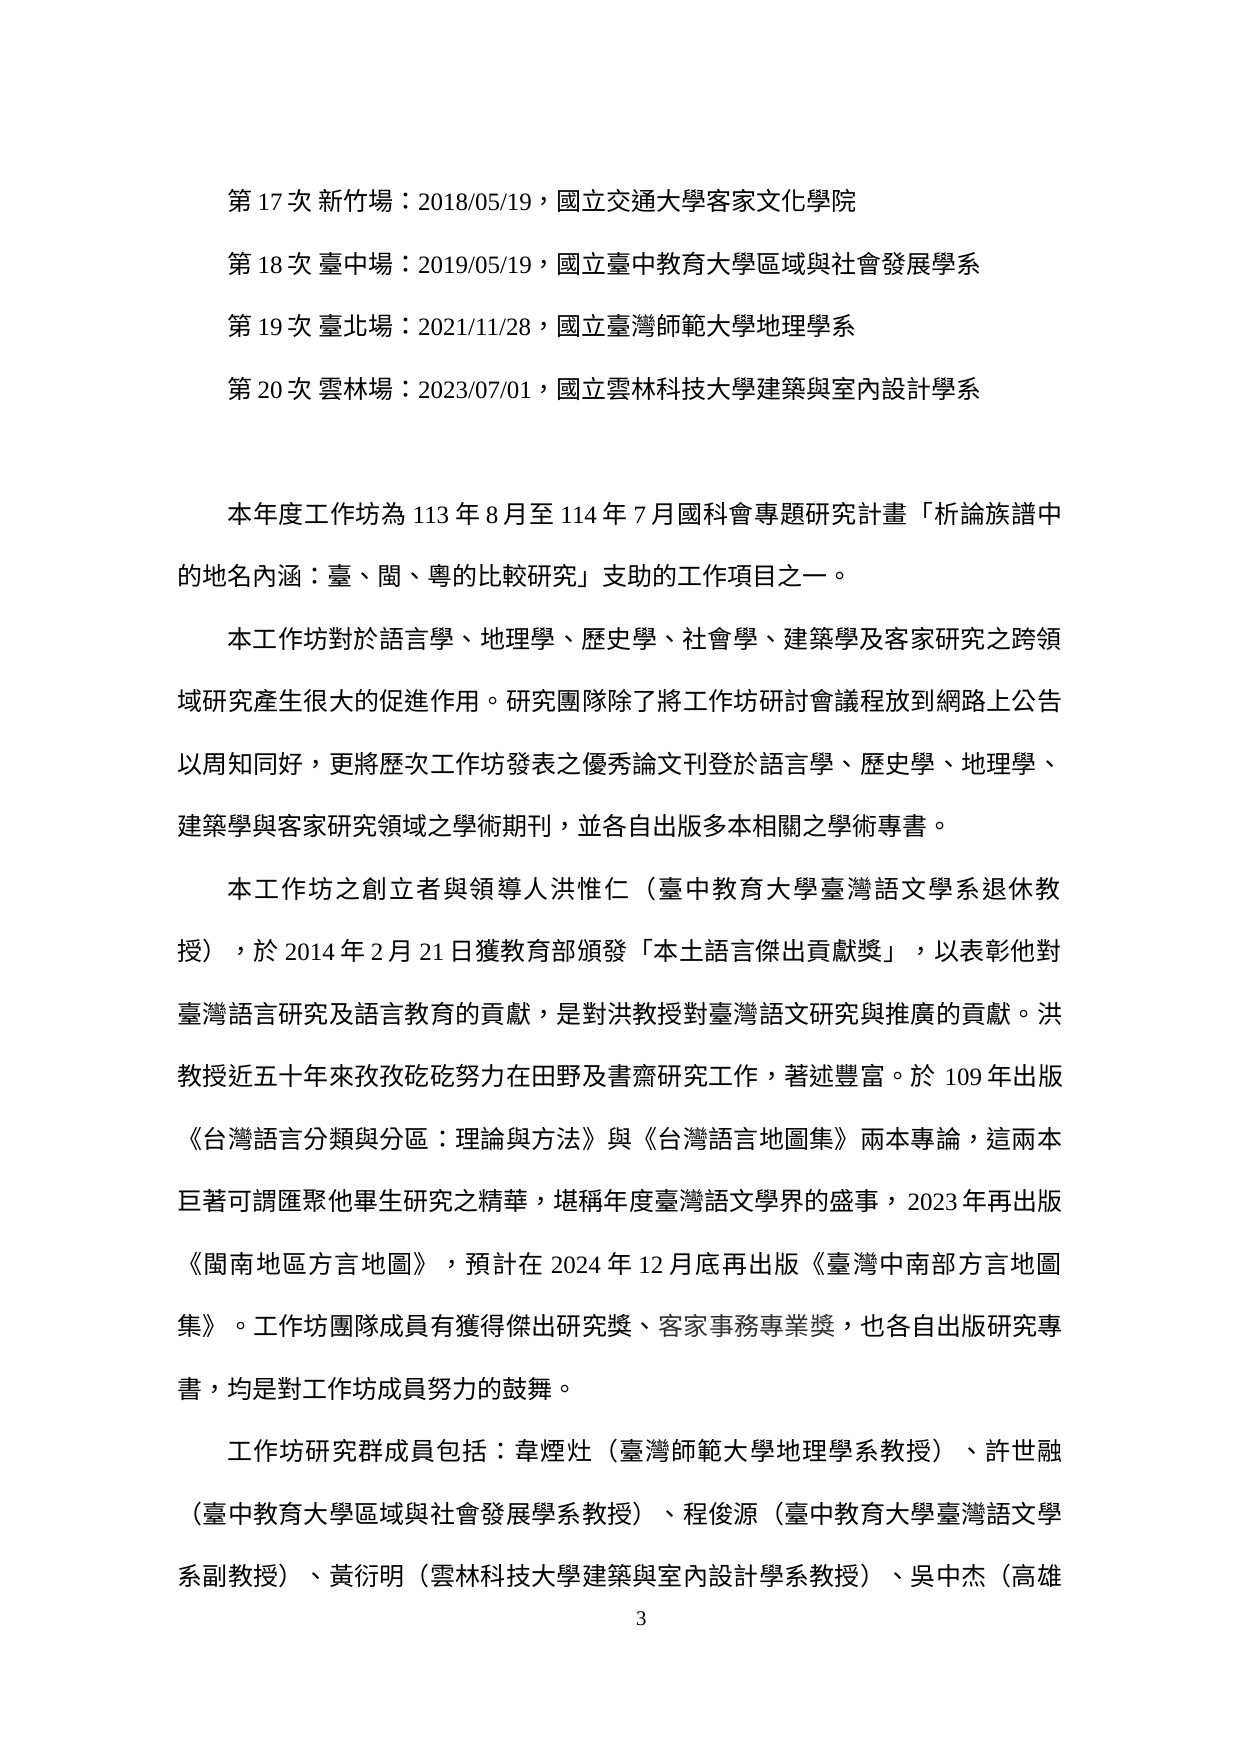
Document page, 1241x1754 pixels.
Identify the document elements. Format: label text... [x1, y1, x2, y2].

text 本工作坊之創立者與領導人洪惟仁（臺中教育大學臺灣語文學系退休教授），於2014年2月21日獲教育部頒發「本土語言傑出貢獻獎」，以表彰他對臺灣語言研究及語言教育的貢獻，是對洪教授對臺灣語文研究與推廣的貢獻。洪教授近五十年來孜孜矻矻努力在田野及書齋研究工作，著述豐富。於109年出版《台灣語言分類與分區：理論與方法》與《台灣語言地圖集》兩本專論，這兩本巨著可謂匯聚他畢生研究之精華，堪稱年度臺灣語文學界的盛事，2023年再出版《閩南地區方言地圖》，預計在2024年12月底再出版《臺灣中南部方言地圖集》。工作坊團隊成員有獲得傑出研究獎、客家事務專業獎，也各自出版研究專書，均是對工作坊成員努力的鼓舞。 [177, 846, 1063, 1408]
text 本年度工作坊為113年8月至114年7月國科會專題研究計畫「析論族譜中的地名內涵：臺、閩、粵的比較研究」支助的工作項目之一。 [177, 471, 1063, 596]
text 第17次 新竹場：2018/05/19，國立交通大學客家文化學院 [177, 158, 1063, 221]
text 本工作坊對於語言學、地理學、歷史學、社會學、建築學及客家研究之跨領域研究產生很大的促進作用。研究團隊除了將工作坊研討會議程放到網路上公告以周知同好，更將歷次工作坊發表之優秀論文刊登於語言學、歷史學、地理學、建築學與客家研究領域之學術期刊，並各自出版多本相關之學術專書。 [177, 596, 1063, 846]
text 第20次 雲林場：2023/07/01，國立雲林科技大學建築與室內設計學系 [177, 346, 1063, 408]
text 第18次 臺中場：2019/05/19，國立臺中教育大學區域與社會發展學系 [177, 221, 1063, 283]
text 第19次 臺北場：2021/11/28，國立臺灣師範大學地理學系 [177, 283, 1063, 346]
text 工作坊研究群成員包括：韋煙灶（臺灣師範大學地理學系教授）、許世融（臺中教育大學區域與社會發展學系教授）、程俊源（臺中教育大學臺灣語文學系副教授）、黃衍明（雲林科技大學建築與室內設計學系教授）、吳中杰（高雄 [177, 1408, 1063, 1596]
